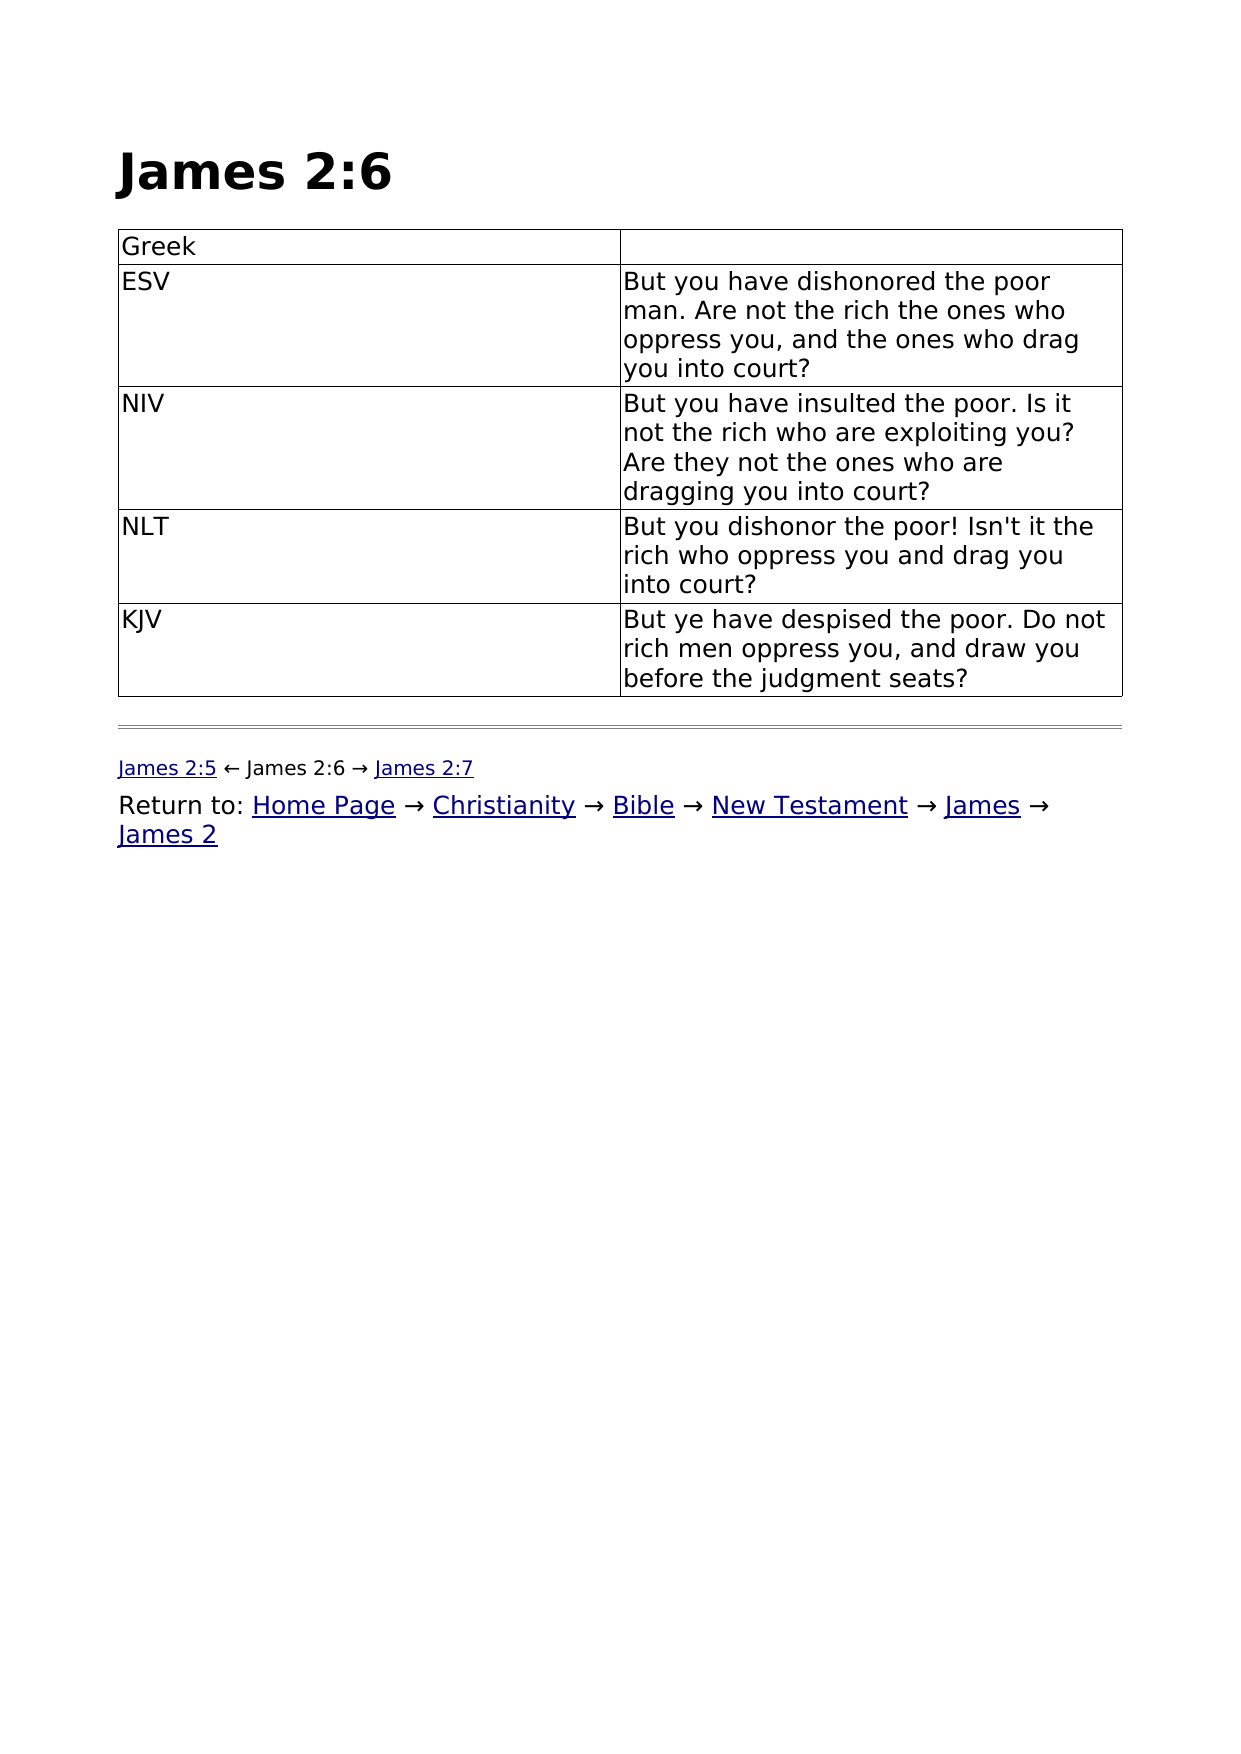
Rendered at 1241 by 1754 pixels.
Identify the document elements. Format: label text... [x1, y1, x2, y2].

text Return to: Home Page → Christianity → Bible → New Testament → James → James 2 [118, 791, 1122, 849]
table_cell NIV [119, 387, 620, 509]
table_cell But ye have despised the poor. Do not rich men oppress you, and draw you before the judgment seats? [621, 604, 1122, 696]
table_cell KJV [119, 604, 620, 696]
table_cell But you have insulted the poor. Is it not the rich who are exploiting you? Are they not the ones who are dragging you into court? [621, 387, 1122, 509]
table_header Greek [119, 230, 620, 264]
subtitle James 2:6 [118, 143, 1122, 201]
table_cell But you have dishonored the poor man. Are not the rich the ones who oppress you, and the ones who drag you into court? [621, 265, 1122, 386]
table_header [621, 230, 1122, 264]
table_cell NLT [119, 510, 620, 602]
table_cell But you dishonor the poor! Isn't it the rich who oppress you and drag you into court? [621, 510, 1122, 602]
text James 2:5 ← James 2:6 → James 2:7 [118, 757, 1122, 791]
table_cell ESV [119, 265, 620, 386]
